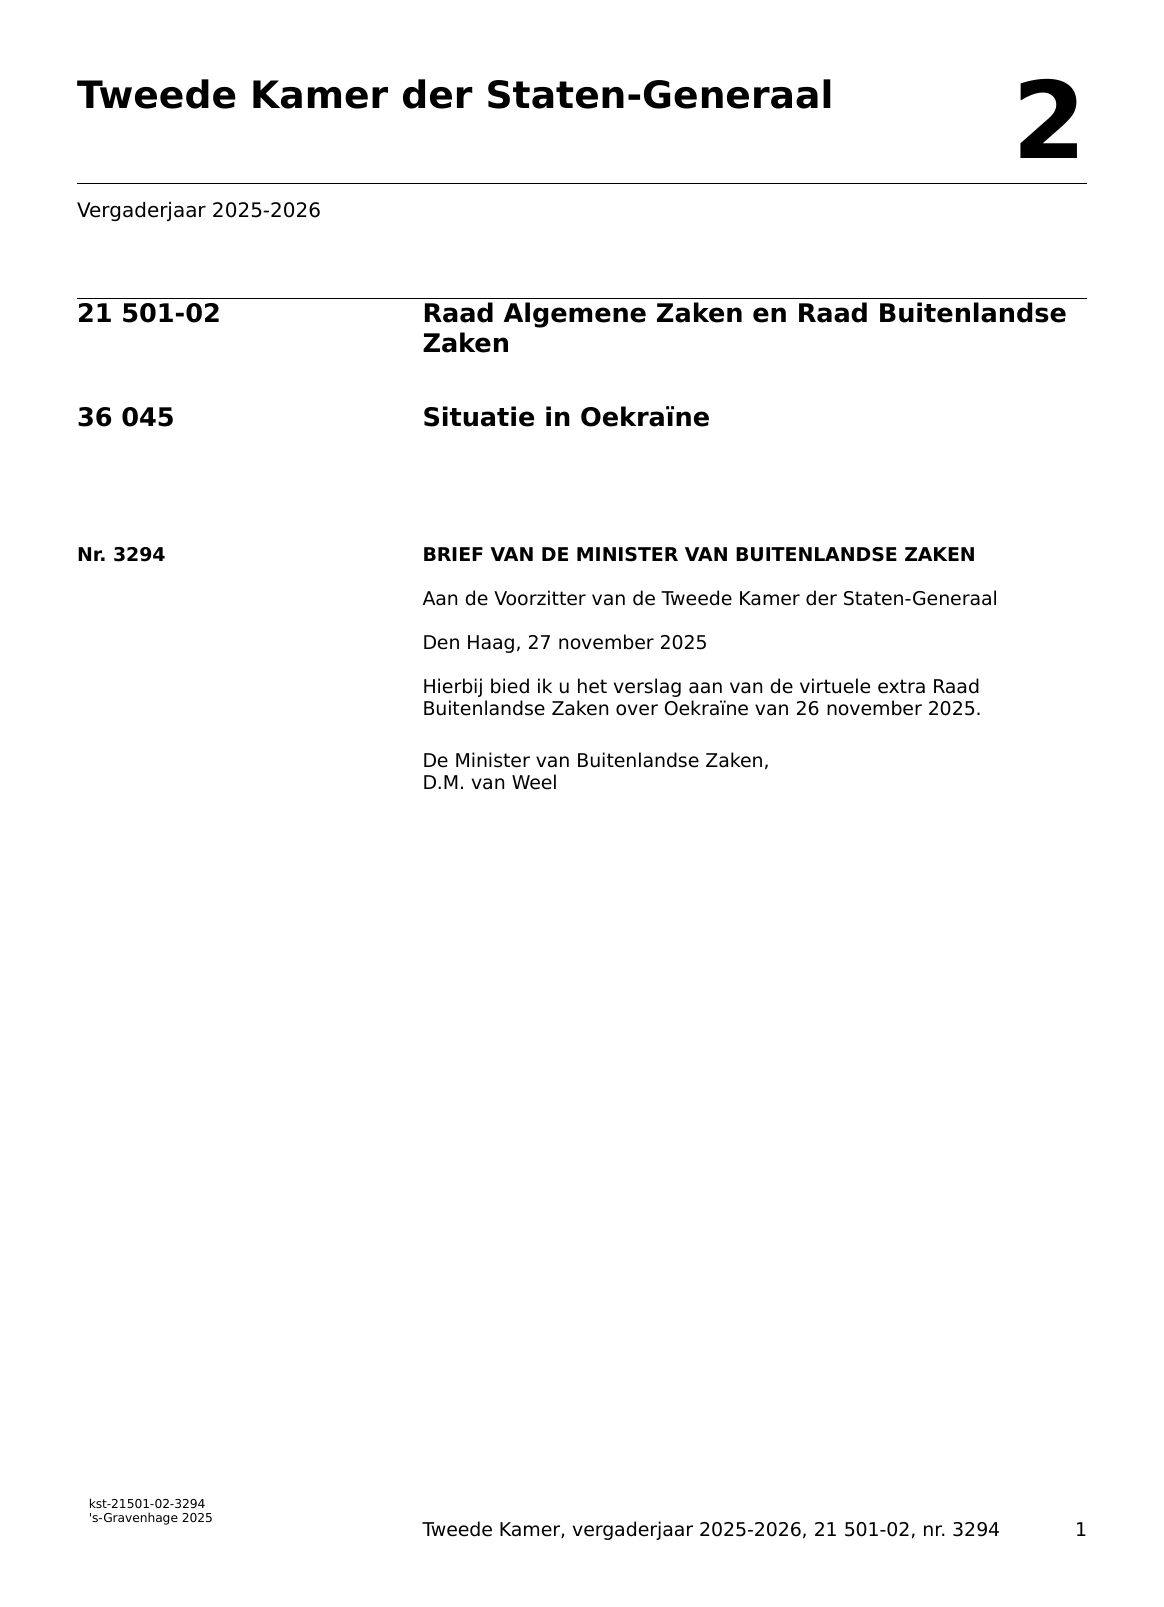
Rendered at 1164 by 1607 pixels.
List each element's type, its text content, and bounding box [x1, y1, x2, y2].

text Hierbij bied ik u het verslag aan van de virtuele extra Raad Buitenlandse Zaken over Oekraïne van 26 november 2025. [422, 676, 1087, 720]
subtitle 36 045 Situatie in Oekraïne [77, 403, 1087, 432]
table_header 2 [886, 59, 1087, 183]
table_cell Vergaderjaar 2025-2026 [77, 184, 1087, 298]
text Den Haag, 27 november 2025 [422, 632, 1087, 654]
text kst-21501-02-3294 [88, 1497, 323, 1511]
table_header Tweede Kamer der Staten-Generaal [77, 59, 886, 183]
text Aan de Voorzitter van de Tweede Kamer der Staten-Generaal [422, 588, 1087, 609]
text De Minister van Buitenlandse Zaken, D.M. van Weel [422, 750, 1087, 794]
subtitle 21 501-02 Raad Algemene Zaken en Raad Buitenlandse Zaken [77, 299, 1087, 358]
text 's-Gravenhage 2025 [88, 1511, 323, 1525]
subtitle Nr. 3294 BRIEF VAN DE MINISTER VAN BUITENLANDSE ZAKEN [77, 543, 1087, 565]
